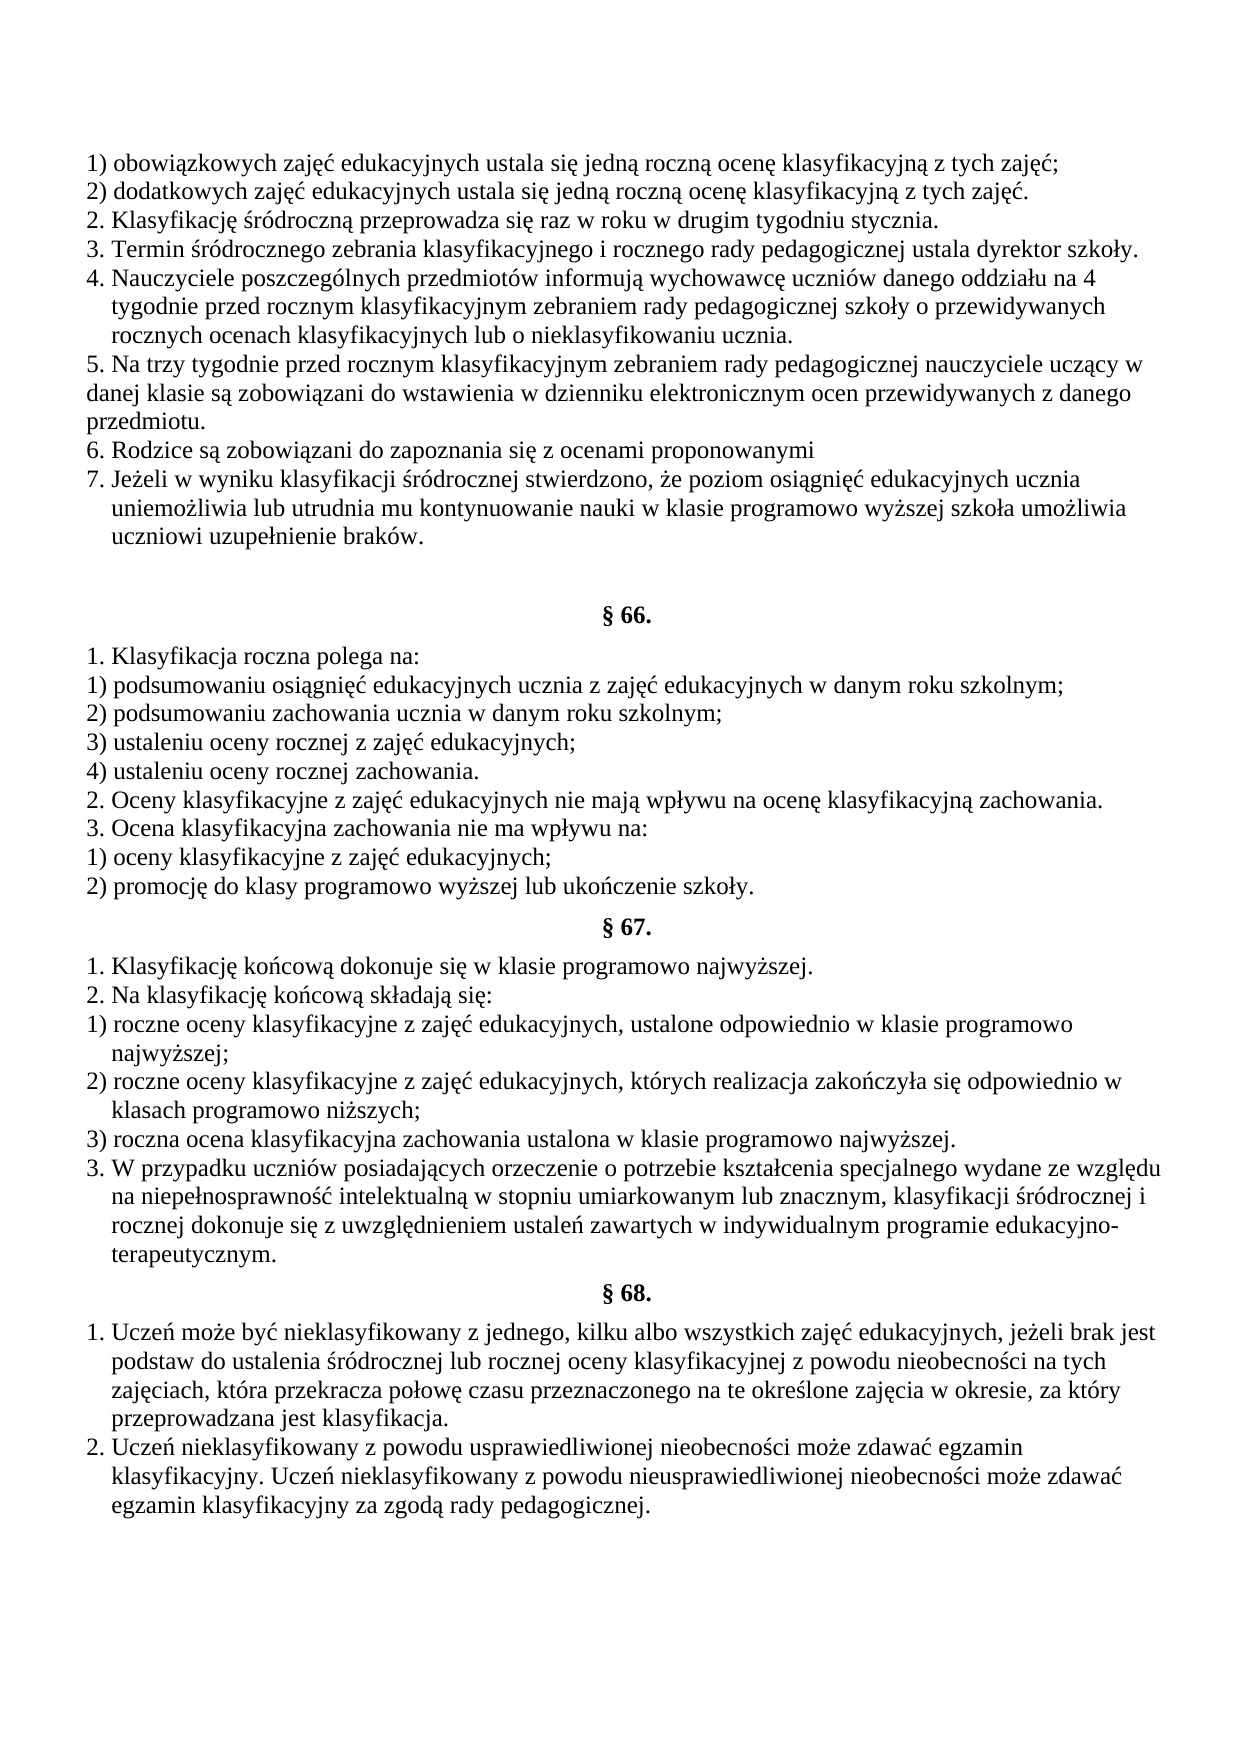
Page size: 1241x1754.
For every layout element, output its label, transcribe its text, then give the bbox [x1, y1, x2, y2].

text 1) roczne oceny klasyfikacyjne z zajęć edukacyjnych, ustalone odpowiednio w klasie programowo [86, 1009, 1167, 1038]
text 1. Klasyfikację końcową dokonuje się w klasie programowo najwyższej. [86, 951, 1167, 980]
text 3) roczna ocena klasyfikacyjna zachowania ustalona w klasie programowo najwyższej. [86, 1124, 1167, 1153]
text terapeutycznym. [86, 1239, 1167, 1268]
text 7. Jeżeli w wyniku klasyfikacji śródrocznej stwierdzono, że poziom osiągnięć edukacyjnych ucznia [86, 464, 1167, 493]
text uniemożliwia lub utrudnia mu kontynuowanie nauki w klasie programowo wyższej szkoła umożliwia [86, 493, 1167, 521]
text klasyfikacyjny. Uczeń nieklasyfikowany z powodu nieusprawiedliwionej nieobecności może zdawać [86, 1461, 1167, 1490]
text 2. Na klasyfikację końcową składają się: [86, 980, 1167, 1009]
text 2) roczne oceny klasyfikacyjne z zajęć edukacyjnych, których realizacja zakończyła się odpowiednio w [86, 1066, 1167, 1095]
text przeprowadzana jest klasyfikacja. 2. Uczeń nieklasyfikowany z powodu usprawiedliwionej nieobecności może zdawać egzamin [86, 1403, 1167, 1461]
text 1) obowiązkowych zajęć edukacyjnych ustala się jedną roczną ocenę klasyfikacyjną z tych zajęć; [86, 148, 1167, 176]
text na niepełnosprawność intelektualną w stopniu umiarkowanym lub znacznym, klasyfikacji śródrocznej i [86, 1181, 1167, 1210]
text tygodnie przed rocznym klasyfikacyjnym zebraniem rady pedagogicznej szkoły o przewidywanych [86, 291, 1167, 320]
text najwyższej; [86, 1038, 1167, 1066]
text 2. Klasyfikację śródroczną przeprowadza się raz w roku w drugim tygodniu stycznia. [86, 205, 1167, 234]
text klasach programowo niższych; [86, 1095, 1167, 1124]
text § 67. [86, 912, 1167, 941]
text § 66. [86, 600, 1167, 628]
text podstaw do ustalenia śródrocznej lub rocznej oceny klasyfikacyjnej z powodu nieobecności na tych [86, 1346, 1167, 1375]
text rocznych ocenach klasyfikacyjnych lub o nieklasyfikowaniu ucznia. [86, 320, 1167, 349]
text 6. Rodzice są zobowiązani do zapoznania się z ocenami proponowanymi [86, 435, 1167, 464]
text 3. W przypadku uczniów posiadających orzeczenie o potrzebie kształcenia specjalnego wydane ze względu [86, 1153, 1167, 1181]
text 3. Termin śródrocznego zebrania klasyfikacyjnego i rocznego rady pedagogicznej ustala dyrektor szkoły. [86, 234, 1167, 263]
text 1. Uczeń może być nieklasyfikowany z jednego, kilku albo wszystkich zajęć edukacyjnych, jeżeli brak jest [86, 1317, 1167, 1346]
text 2) dodatkowych zajęć edukacyjnych ustala się jedną roczną ocenę klasyfikacyjną z tych zajęć. [86, 176, 1167, 205]
text § 68. [86, 1278, 1167, 1307]
text uczniowi uzupełnienie braków. [86, 521, 1167, 550]
text egzamin klasyfikacyjny za zgodą rady pedagogicznej. [86, 1490, 1167, 1518]
text 4. Nauczyciele poszczególnych przedmiotów informują wychowawcę uczniów danego oddziału na 4 [86, 263, 1167, 291]
text 1. Klasyfikacja roczna polega na: 1) podsumowaniu osiągnięć edukacyjnych ucznia z zajęć edukacyjnych w danym roku szkolnym; 2) podsumowaniu zachowania ucznia w danym roku szkolnym; 3) ustaleniu oceny rocznej z zajęć edukacyjnych; 4) ustaleniu oceny rocznej zachowania. 2. Oceny klasyfikacyjne z zajęć edukacyjnych nie mają wpływu na ocenę klasyfikacyjną zachowania. 3. Ocena klasyfikacyjna zachowania nie ma wpływu na: 1) oceny klasyfikacyjne z zajęć edukacyjnych; 2) promocję do klasy programowo wyższej lub ukończenie szkoły. [86, 641, 1167, 900]
text 5. Na trzy tygodnie przed rocznym klasyfikacyjnym zebraniem rady pedagogicznej nauczyciele uczący w danej klasie są zobowiązani do wstawienia w dzienniku elektronicznym ocen przewidywanych z danego przedmiotu. [86, 349, 1167, 435]
text rocznej dokonuje się z uwzględnieniem ustaleń zawartych w indywidualnym programie edukacyjno- [86, 1210, 1167, 1239]
text zajęciach, która przekracza połowę czasu przeznaczonego na te określone zajęcia w okresie, za który [86, 1375, 1167, 1403]
